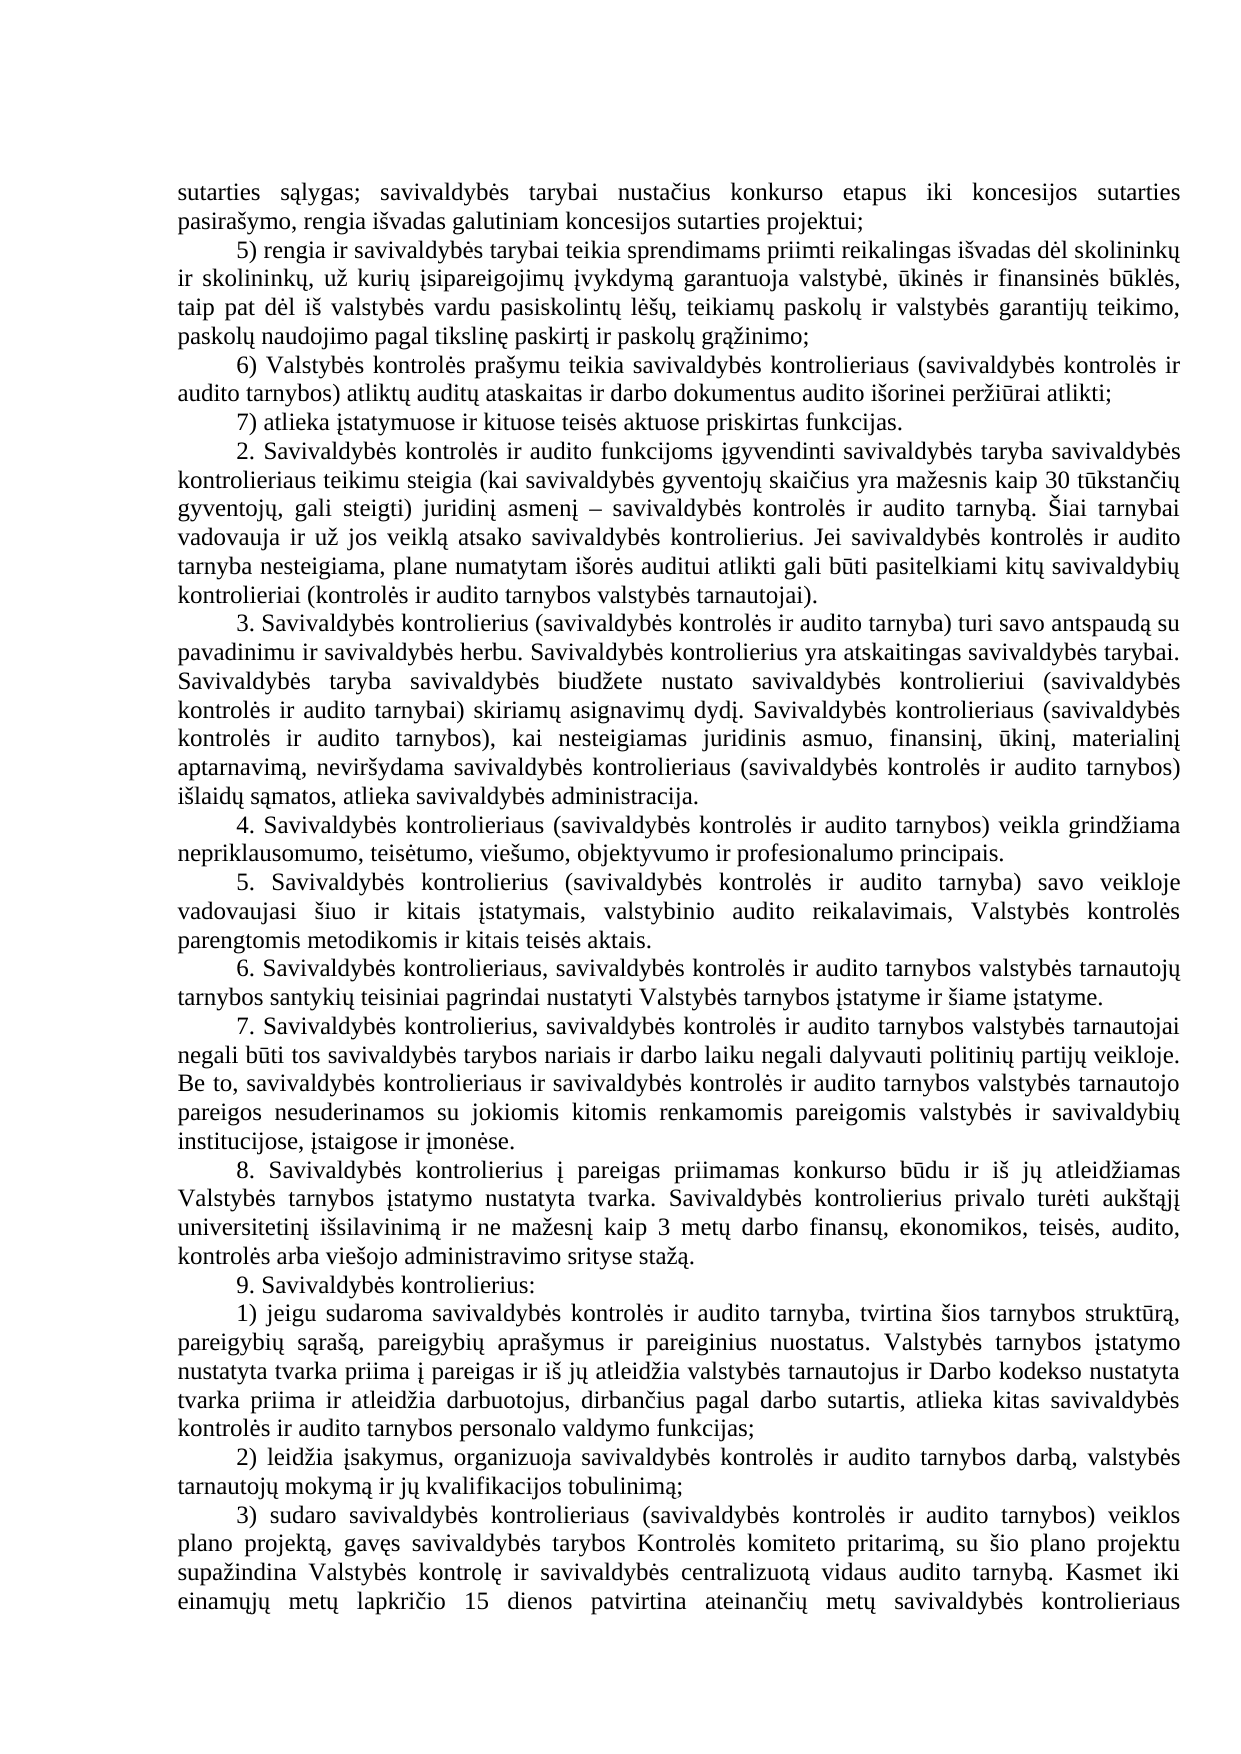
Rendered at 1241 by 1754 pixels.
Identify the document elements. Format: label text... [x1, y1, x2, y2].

text 1) jeigu sudaroma savivaldybės kontrolės ir audito tarnyba, tvirtina šios tarnybos struktūrą, pareigybių sąrašą, pareigybių aprašymus ir pareiginius nuostatus. Valstybės tarnybos įstatymo nustatyta tvarka priima į pareigas ir iš jų atleidžia valstybės tarnautojus ir Darbo kodekso nustatyta tvarka priima ir atleidžia darbuotojus, dirbančius pagal darbo sutartis, atlieka kitas savivaldybės kontrolės ir audito tarnybos personalo valdymo funkcijas; [177, 1298, 1181, 1442]
text 3) sudaro savivaldybės kontrolieriaus (savivaldybės kontrolės ir audito tarnybos) veiklos plano projektą, gavęs savivaldybės tarybos Kontrolės komiteto pritarimą, su šio plano projektu supažindina Valstybės kontrolę ir savivaldybės centralizuotą vidaus audito tarnybą. Kasmet iki einamųjų metų lapkričio 15 dienos patvirtina ateinančių metų savivaldybės kontrolieriaus [177, 1500, 1181, 1615]
text 6) Valstybės kontrolės prašymu teikia savivaldybės kontrolieriaus (savivaldybės kontrolės ir audito tarnybos) atliktų auditų ataskaitas ir darbo dokumentus audito išorinei peržiūrai atlikti; [177, 350, 1181, 407]
text 9. Savivaldybės kontrolierius: [177, 1270, 1181, 1298]
text 2) leidžia įsakymus, organizuoja savivaldybės kontrolės ir audito tarnybos darbą, valstybės tarnautojų mokymą ir jų kvalifikacijos tobulinimą; [177, 1442, 1181, 1500]
text 6. Savivaldybės kontrolieriaus, savivaldybės kontrolės ir audito tarnybos valstybės tarnautojų tarnybos santykių teisiniai pagrindai nustatyti Valstybės tarnybos įstatyme ir šiame įstatyme. [177, 953, 1181, 1011]
text 5) rengia ir savivaldybės tarybai teikia sprendimams priimti reikalingas išvadas dėl skolininkų ir skolininkų, už kurių įsipareigojimų įvykdymą garantuoja valstybė, ūkinės ir finansinės būklės, taip pat dėl iš valstybės vardu pasiskolintų lėšų, teikiamų paskolų ir valstybės garantijų teikimo, paskolų naudojimo pagal tikslinę paskirtį ir paskolų grąžinimo; [177, 235, 1181, 350]
text 5. Savivaldybės kontrolierius (savivaldybės kontrolės ir audito tarnyba) savo veikloje vadovaujasi šiuo ir kitais įstatymais, valstybinio audito reikalavimais, Valstybės kontrolės parengtomis metodikomis ir kitais teisės aktais. [177, 867, 1181, 953]
text 3. Savivaldybės kontrolierius (savivaldybės kontrolės ir audito tarnyba) turi savo antspaudą su pavadinimu ir savivaldybės herbu. Savivaldybės kontrolierius yra atskaitingas savivaldybės tarybai. Savivaldybės taryba savivaldybės biudžete nustato savivaldybės kontrolieriui (savivaldybės kontrolės ir audito tarnybai) skiriamų asignavimų dydį. Savivaldybės kontrolieriaus (savivaldybės kontrolės ir audito tarnybos), kai nesteigiamas juridinis asmuo, finansinį, ūkinį, materialinį aptarnavimą, neviršydama savivaldybės kontrolieriaus (savivaldybės kontrolės ir audito tarnybos) išlaidų sąmatos, atlieka savivaldybės administracija. [177, 608, 1181, 810]
text 7. Savivaldybės kontrolierius, savivaldybės kontrolės ir audito tarnybos valstybės tarnautojai negali būti tos savivaldybės tarybos nariais ir darbo laiku negali dalyvauti politinių partijų veikloje. Be to, savivaldybės kontrolieriaus ir savivaldybės kontrolės ir audito tarnybos valstybės tarnautojo pareigos nesuderinamos su jokiomis kitomis renkamomis pareigomis valstybės ir savivaldybių institucijose, įstaigose ir įmonėse. [177, 1011, 1181, 1155]
text 8. Savivaldybės kontrolierius į pareigas priimamas konkurso būdu ir iš jų atleidžiamas Valstybės tarnybos įstatymo nustatyta tvarka. Savivaldybės kontrolierius privalo turėti aukštąjį universitetinį išsilavinimą ir ne mažesnį kaip 3 metų darbo finansų, ekonomikos, teisės, audito, kontrolės arba viešojo administravimo srityse stažą. [177, 1155, 1181, 1270]
text sutarties sąlygas; savivaldybės tarybai nustačius konkurso etapus iki koncesijos sutarties pasirašymo, rengia išvadas galutiniam koncesijos sutarties projektui; [177, 177, 1181, 235]
text 2. Savivaldybės kontrolės ir audito funkcijoms įgyvendinti savivaldybės taryba savivaldybės kontrolieriaus teikimu steigia (kai savivaldybės gyventojų skaičius yra mažesnis kaip 30 tūkstančių gyventojų, gali steigti) juridinį asmenį – savivaldybės kontrolės ir audito tarnybą. Šiai tarnybai vadovauja ir už jos veiklą atsako savivaldybės kontrolierius. Jei savivaldybės kontrolės ir audito tarnyba nesteigiama, plane numatytam išorės auditui atlikti gali būti pasitelkiami kitų savivaldybių kontrolieriai (kontrolės ir audito tarnybos valstybės tarnautojai). [177, 436, 1181, 608]
text 7) atlieka įstatymuose ir kituose teisės aktuose priskirtas funkcijas. [177, 407, 1181, 436]
text 4. Savivaldybės kontrolieriaus (savivaldybės kontrolės ir audito tarnybos) veikla grindžiama nepriklausomumo, teisėtumo, viešumo, objektyvumo ir profesionalumo principais. [177, 810, 1181, 867]
